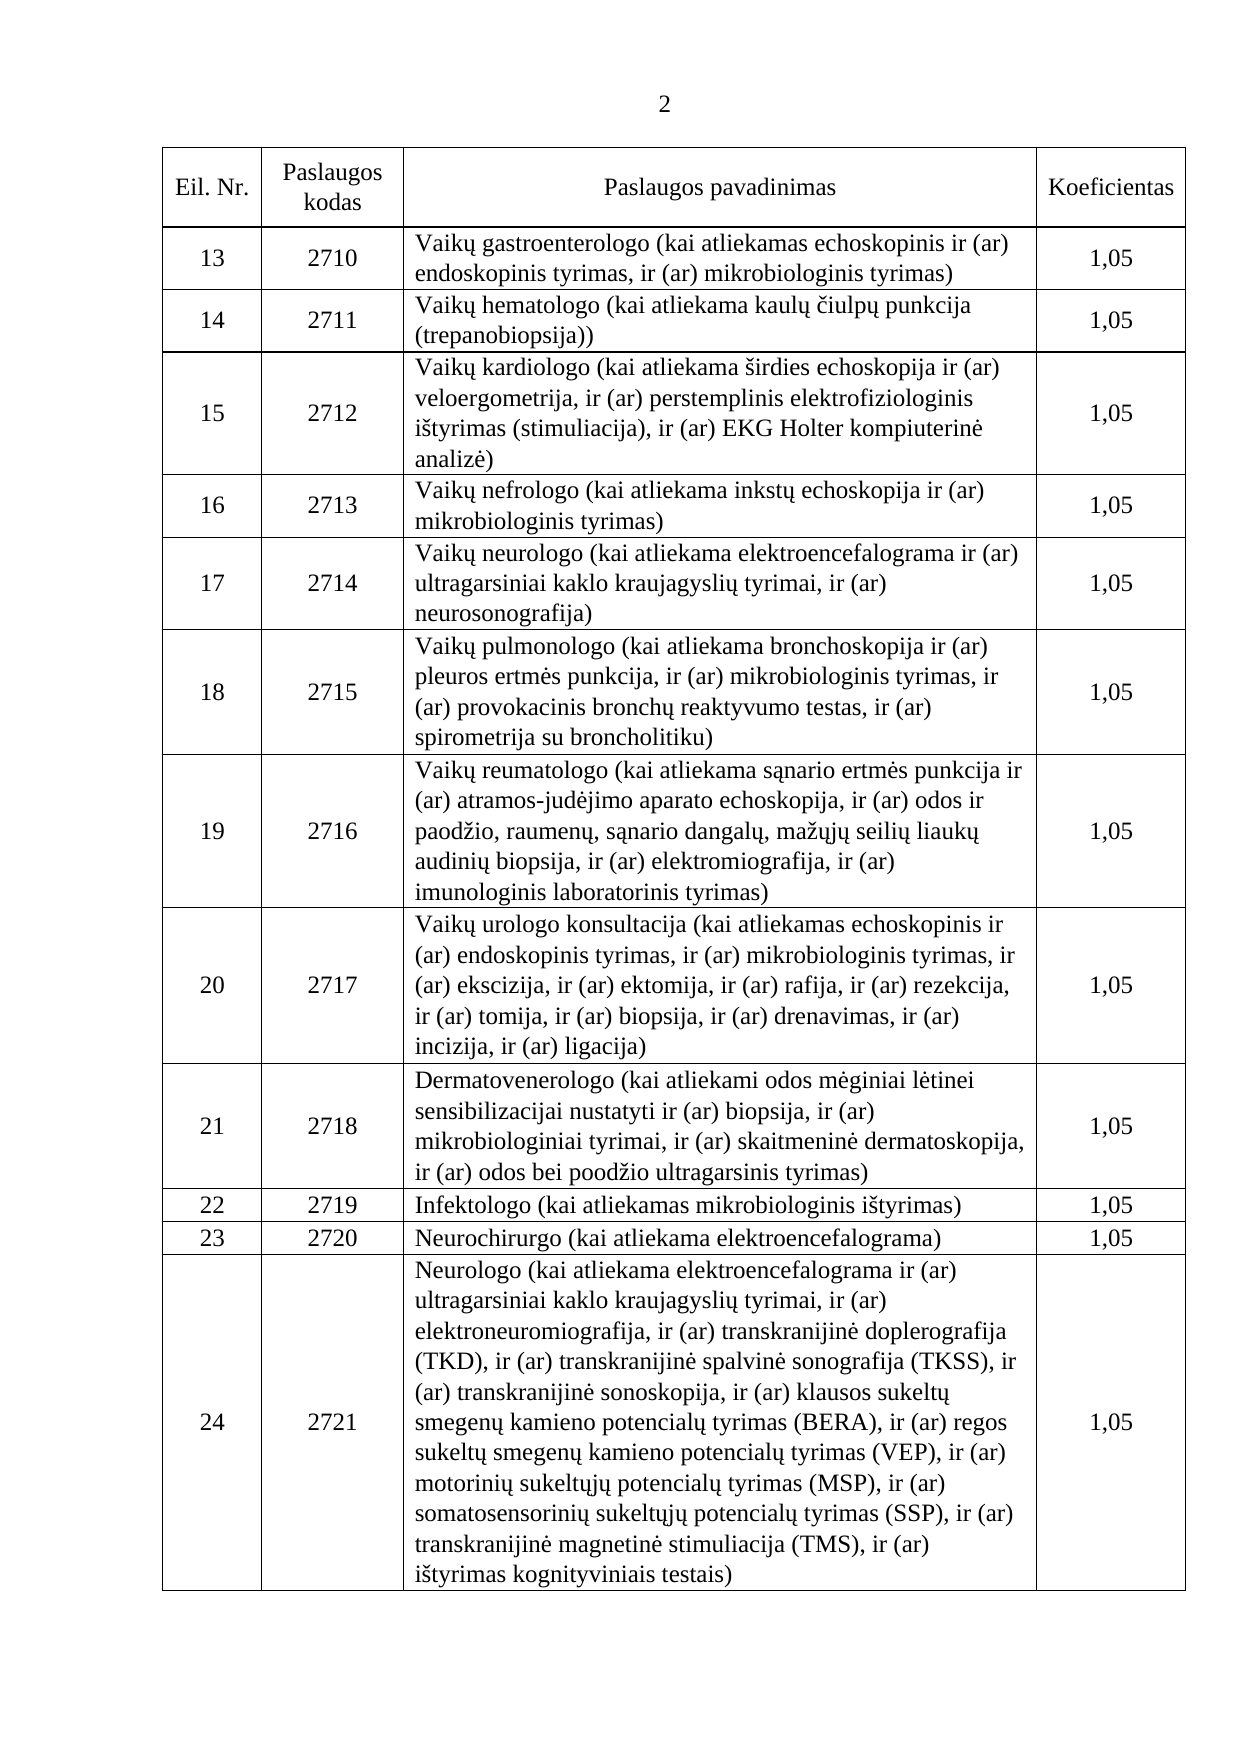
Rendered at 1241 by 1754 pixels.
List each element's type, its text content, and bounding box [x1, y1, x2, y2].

table_cell Neurologo (kai atliekama elektroencefalograma ir (ar) ultragarsiniai kaklo kraujagyslių tyrimai, ir (ar) elektroneuromiografija, ir (ar) transkranijinė doplerografija (TKD), ir (ar) transkranijinė spalvinė sonografija (TKSS), ir (ar) transkranijinė sonoskopija, ir (ar) klausos sukeltų smegenų kamieno potencialų tyrimas (BERA), ir (ar) regos sukeltų smegenų kamieno potencialų tyrimas (VEP), ir (ar) motorinių sukeltųjų potencialų tyrimas (MSP), ir (ar) somatosensorinių sukeltųjų potencialų tyrimas (SSP), ir (ar) transkranijinė magnetinė stimuliacija (TMS), ir (ar) ištyrimas kognityviniais testais) [404, 1255, 1036, 1589]
table_cell 1,05 [1037, 228, 1185, 289]
table_cell 14 [163, 290, 261, 351]
table_cell Vaikų nefrologo (kai atliekama inkstų echoskopija ir (ar) mikrobiologinis tyrimas) [404, 475, 1036, 537]
table_cell Vaikų pulmonologo (kai atliekama bronchoskopija ir (ar) pleuros ertmės punkcija, ir (ar) mikrobiologinis tyrimas, ir (ar) provokacinis bronchų reaktyvumo testas, ir (ar) spirometrija su broncholitiku) [404, 630, 1036, 754]
table_header Paslaugos pavadinimas [404, 148, 1036, 226]
table_header Koeficientas [1037, 148, 1185, 226]
table_cell Vaikų hematologo (kai atliekama kaulų čiulpų punkcija (trepanobiopsija)) [404, 290, 1036, 351]
table_cell 17 [163, 538, 261, 629]
table_cell Vaikų gastroenterologo (kai atliekamas echoskopinis ir (ar) endoskopinis tyrimas, ir (ar) mikrobiologinis tyrimas) [404, 228, 1036, 289]
table_cell 1,05 [1037, 538, 1185, 629]
table_cell 24 [163, 1255, 261, 1589]
table_header Paslaugos kodas [262, 148, 403, 226]
table_cell 21 [163, 1064, 261, 1188]
table_cell 2711 [262, 290, 403, 351]
table_cell 2718 [262, 1064, 403, 1188]
table_cell Vaikų neurologo (kai atliekama elektroencefalograma ir (ar) ultragarsiniai kaklo kraujagyslių tyrimai, ir (ar) neurosonografija) [404, 538, 1036, 629]
table_cell 2710 [262, 228, 403, 289]
table_cell 1,05 [1037, 1064, 1185, 1188]
table_cell 19 [163, 755, 261, 907]
table_cell 2719 [262, 1189, 403, 1221]
table_header Eil. Nr. [163, 148, 261, 226]
table_cell 1,05 [1037, 908, 1185, 1063]
table_cell 2717 [262, 908, 403, 1063]
table_cell 1,05 [1037, 630, 1185, 754]
table_cell 2712 [262, 353, 403, 474]
table_cell 1,05 [1037, 475, 1185, 537]
table_cell 18 [163, 630, 261, 754]
table_cell 2716 [262, 755, 403, 907]
table_cell 1,05 [1037, 1189, 1185, 1221]
table_cell Vaikų reumatologo (kai atliekama sąnario ertmės punkcija ir (ar) atramos-judėjimo aparato echoskopija, ir (ar) odos ir paodžio, raumenų, sąnario dangalų, mažųjų seilių liaukų audinių biopsija, ir (ar) elektromiografija, ir (ar) imunologinis laboratorinis tyrimas) [404, 755, 1036, 907]
table_cell 2713 [262, 475, 403, 537]
table_cell Vaikų urologo konsultacija (kai atliekamas echoskopinis ir (ar) endoskopinis tyrimas, ir (ar) mikrobiologinis tyrimas, ir (ar) ekscizija, ir (ar) ektomija, ir (ar) rafija, ir (ar) rezekcija, ir (ar) tomija, ir (ar) biopsija, ir (ar) drenavimas, ir (ar) incizija, ir (ar) ligacija) [404, 908, 1036, 1063]
table_cell 1,05 [1037, 755, 1185, 907]
table_cell Vaikų kardiologo (kai atliekama širdies echoskopija ir (ar) veloergometrija, ir (ar) perstemplinis elektrofiziologinis ištyrimas (stimuliacija), ir (ar) EKG Holter kompiuterinė analizė) [404, 353, 1036, 474]
table_cell 13 [163, 228, 261, 289]
table_cell 22 [163, 1189, 261, 1221]
table_cell 2715 [262, 630, 403, 754]
table_cell 1,05 [1037, 1222, 1185, 1254]
table_cell Infektologo (kai atliekamas mikrobiologinis ištyrimas) [404, 1189, 1036, 1221]
table_cell Neurochirurgo (kai atliekama elektroencefalograma) [404, 1222, 1036, 1254]
table_cell 15 [163, 353, 261, 474]
table_cell 2714 [262, 538, 403, 629]
table_cell 2720 [262, 1222, 403, 1254]
table_cell 20 [163, 908, 261, 1063]
table_cell Dermatovenerologo (kai atliekami odos mėginiai lėtinei sensibilizacijai nustatyti ir (ar) biopsija, ir (ar) mikrobiologiniai tyrimai, ir (ar) skaitmeninė dermatoskopija, ir (ar) odos bei poodžio ultragarsinis tyrimas) [404, 1064, 1036, 1188]
table_cell 2721 [262, 1255, 403, 1589]
table_cell 1,05 [1037, 290, 1185, 351]
table_cell 1,05 [1037, 353, 1185, 474]
table_cell 16 [163, 475, 261, 537]
table_cell 1,05 [1037, 1255, 1185, 1589]
table_cell 23 [163, 1222, 261, 1254]
